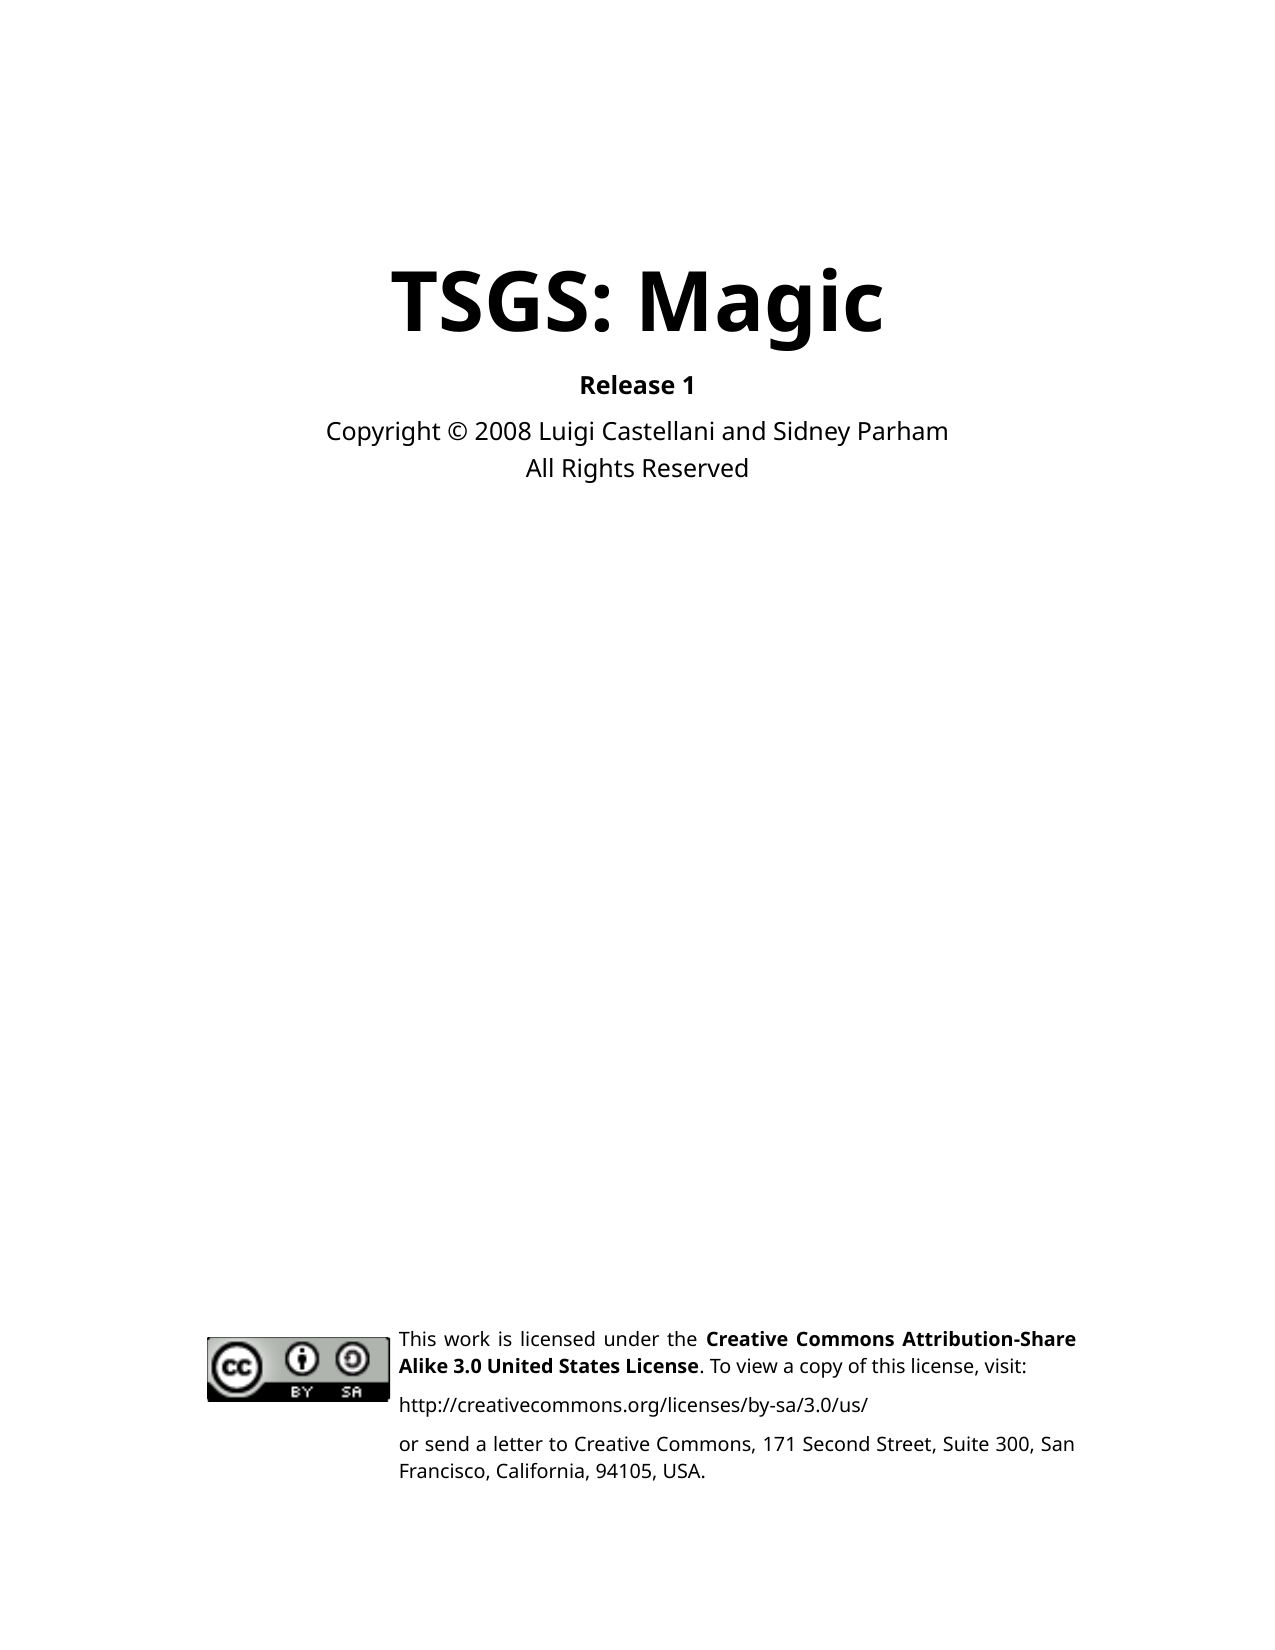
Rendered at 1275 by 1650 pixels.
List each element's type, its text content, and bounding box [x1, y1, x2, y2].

table_header This work is licensed under the Creative Commons Attribution-Share Alike 3.0 United States License. To view a copy of this license, visit: http://creativecommons.org/licenses/by-sa/3.0/us/ or send a letter to Creative Commons, 171 Second Street, Suite 300, San Francisco, California, 94105, USA. [399, 1326, 1076, 1496]
text TSGS: Magic [150, 242, 1125, 356]
text Release 1 [150, 368, 1125, 402]
table_header [199, 1326, 398, 1496]
text All Rights Reserved [150, 451, 1125, 485]
picture [207, 1337, 391, 1402]
text Copyright © 2008 Luigi Castellani and Sidney Parham [150, 414, 1125, 448]
